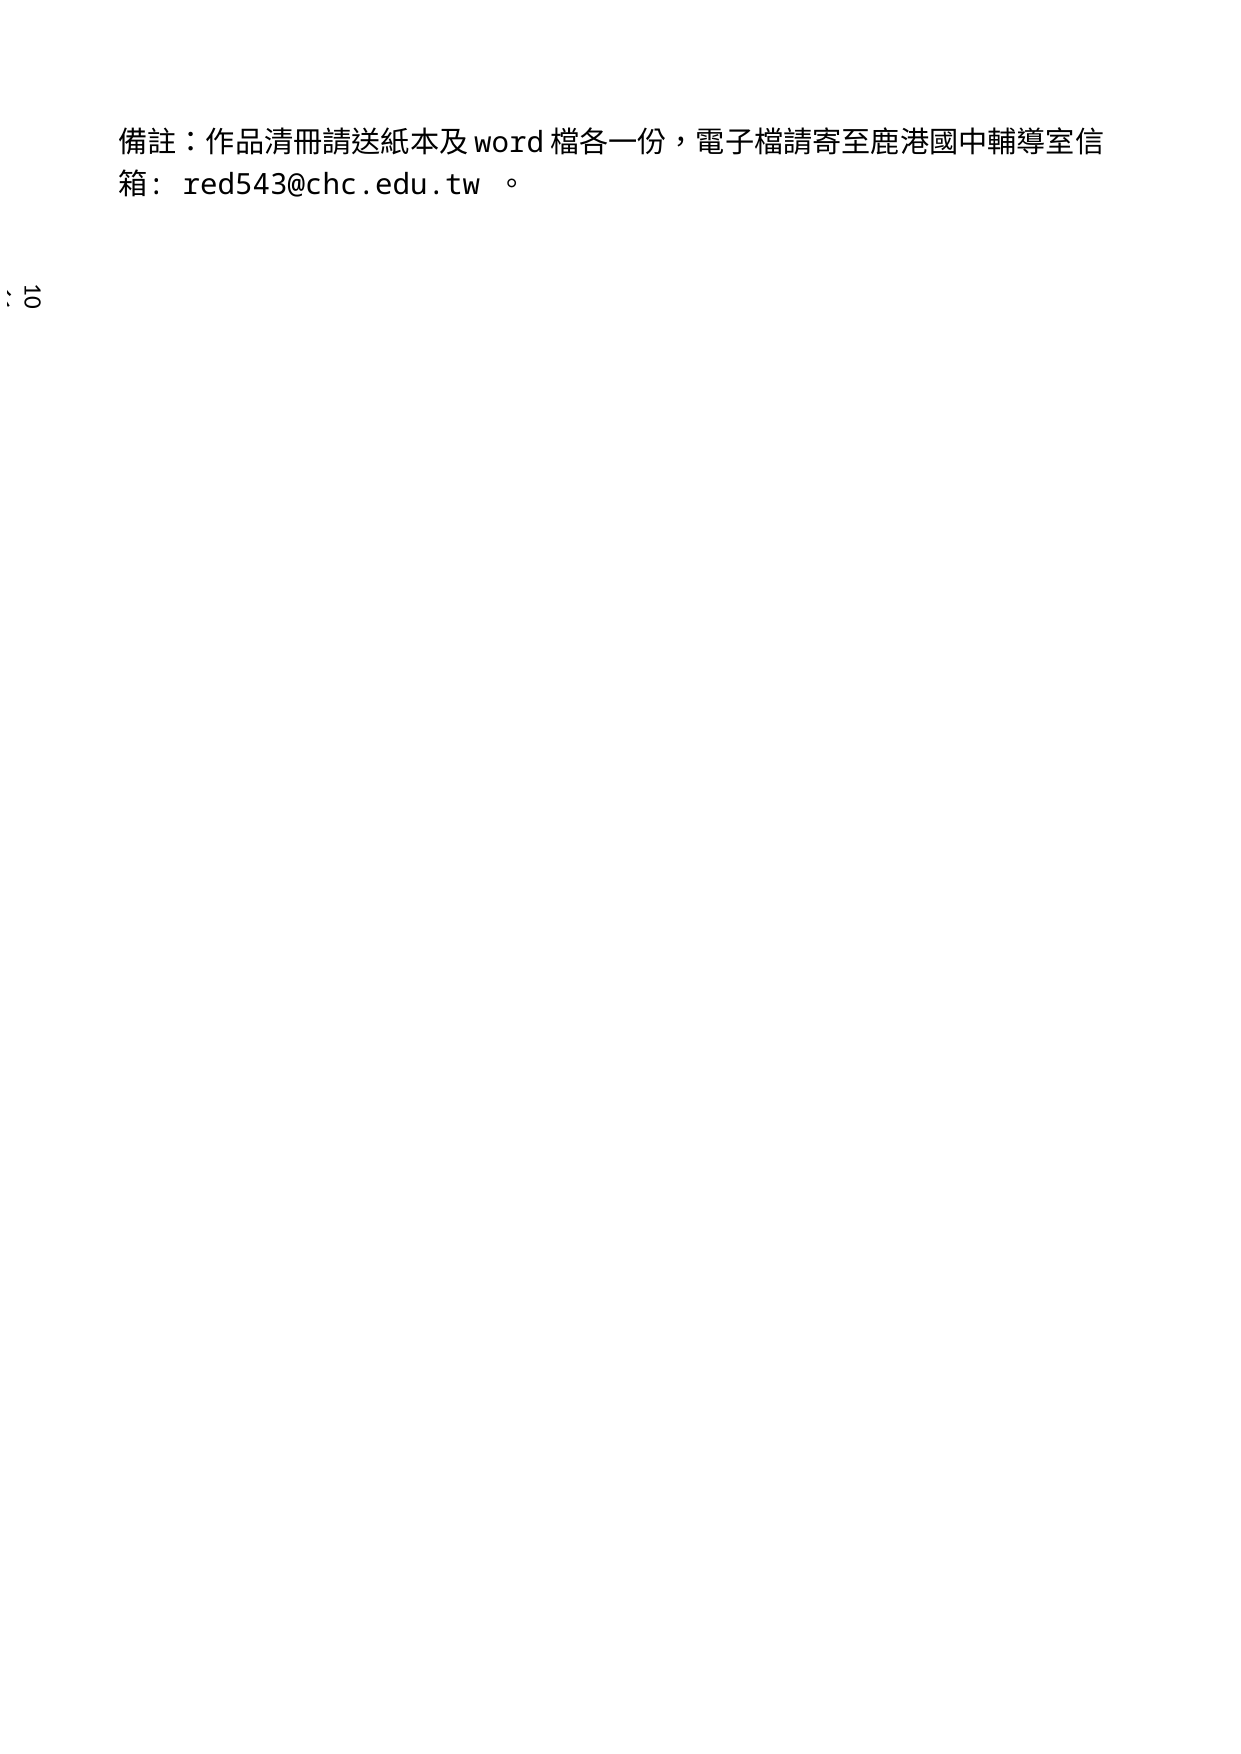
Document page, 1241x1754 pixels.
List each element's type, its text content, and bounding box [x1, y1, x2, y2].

text 10公分 [7, 283, 49, 328]
text 備註：作品清冊請送紙本及word檔各一份，電子檔請寄至鹿港國中輔導室信箱: red543@chc.edu.tw 。 [118, 118, 1122, 203]
text 備註：作品清冊請送紙本及word檔各一份，電子檔請寄至鹿港國中輔導室信箱: red543@chc.edu.tw 。 [0, 268, 56, 343]
